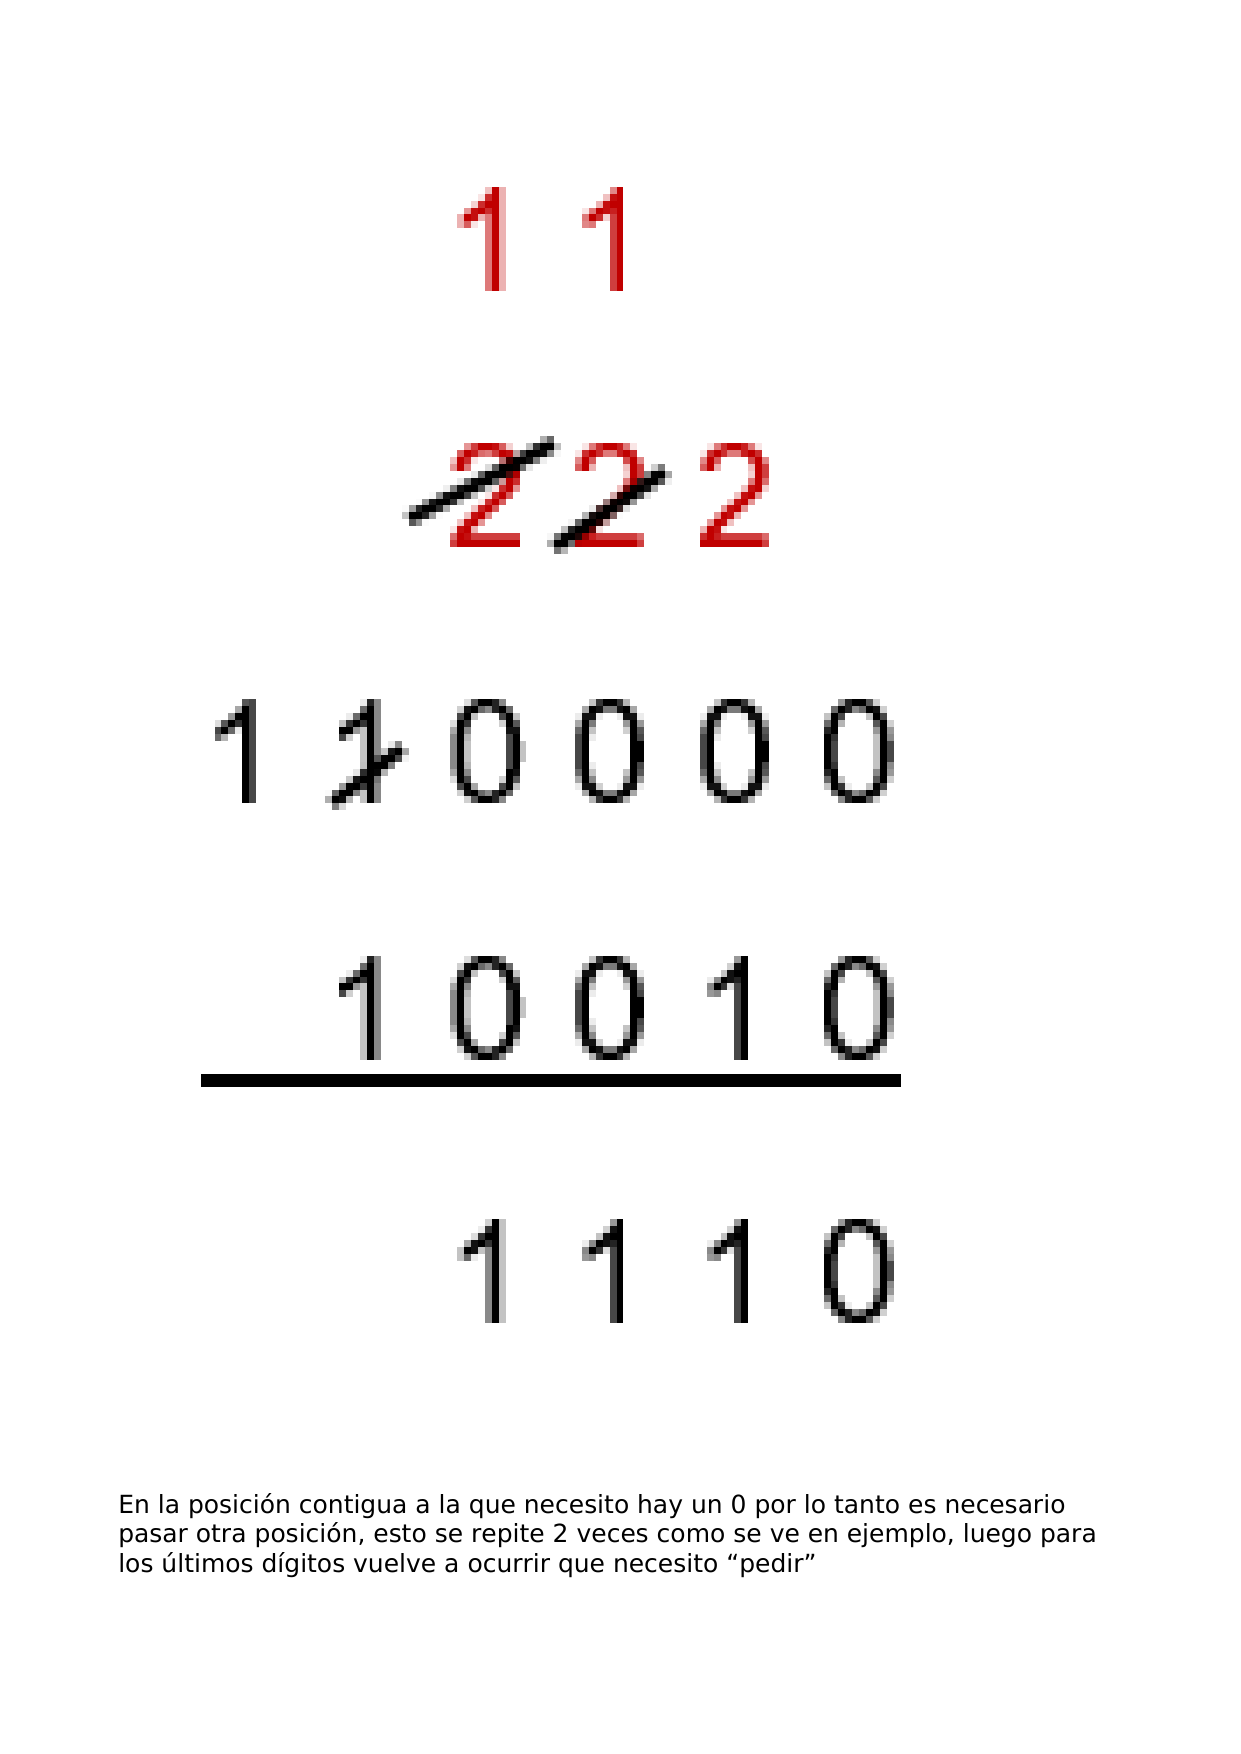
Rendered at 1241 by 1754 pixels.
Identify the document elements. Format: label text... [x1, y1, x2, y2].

text En la posición contigua a la que necesito hay un 0 por lo tanto es necesario pasar otra posición, esto se repite 2 veces como se ve en ejemplo, luego para los últimos dígitos vuelve a ocurrir que necesito “pedir” [118, 1462, 1122, 1578]
picture [118, 118, 1123, 1462]
